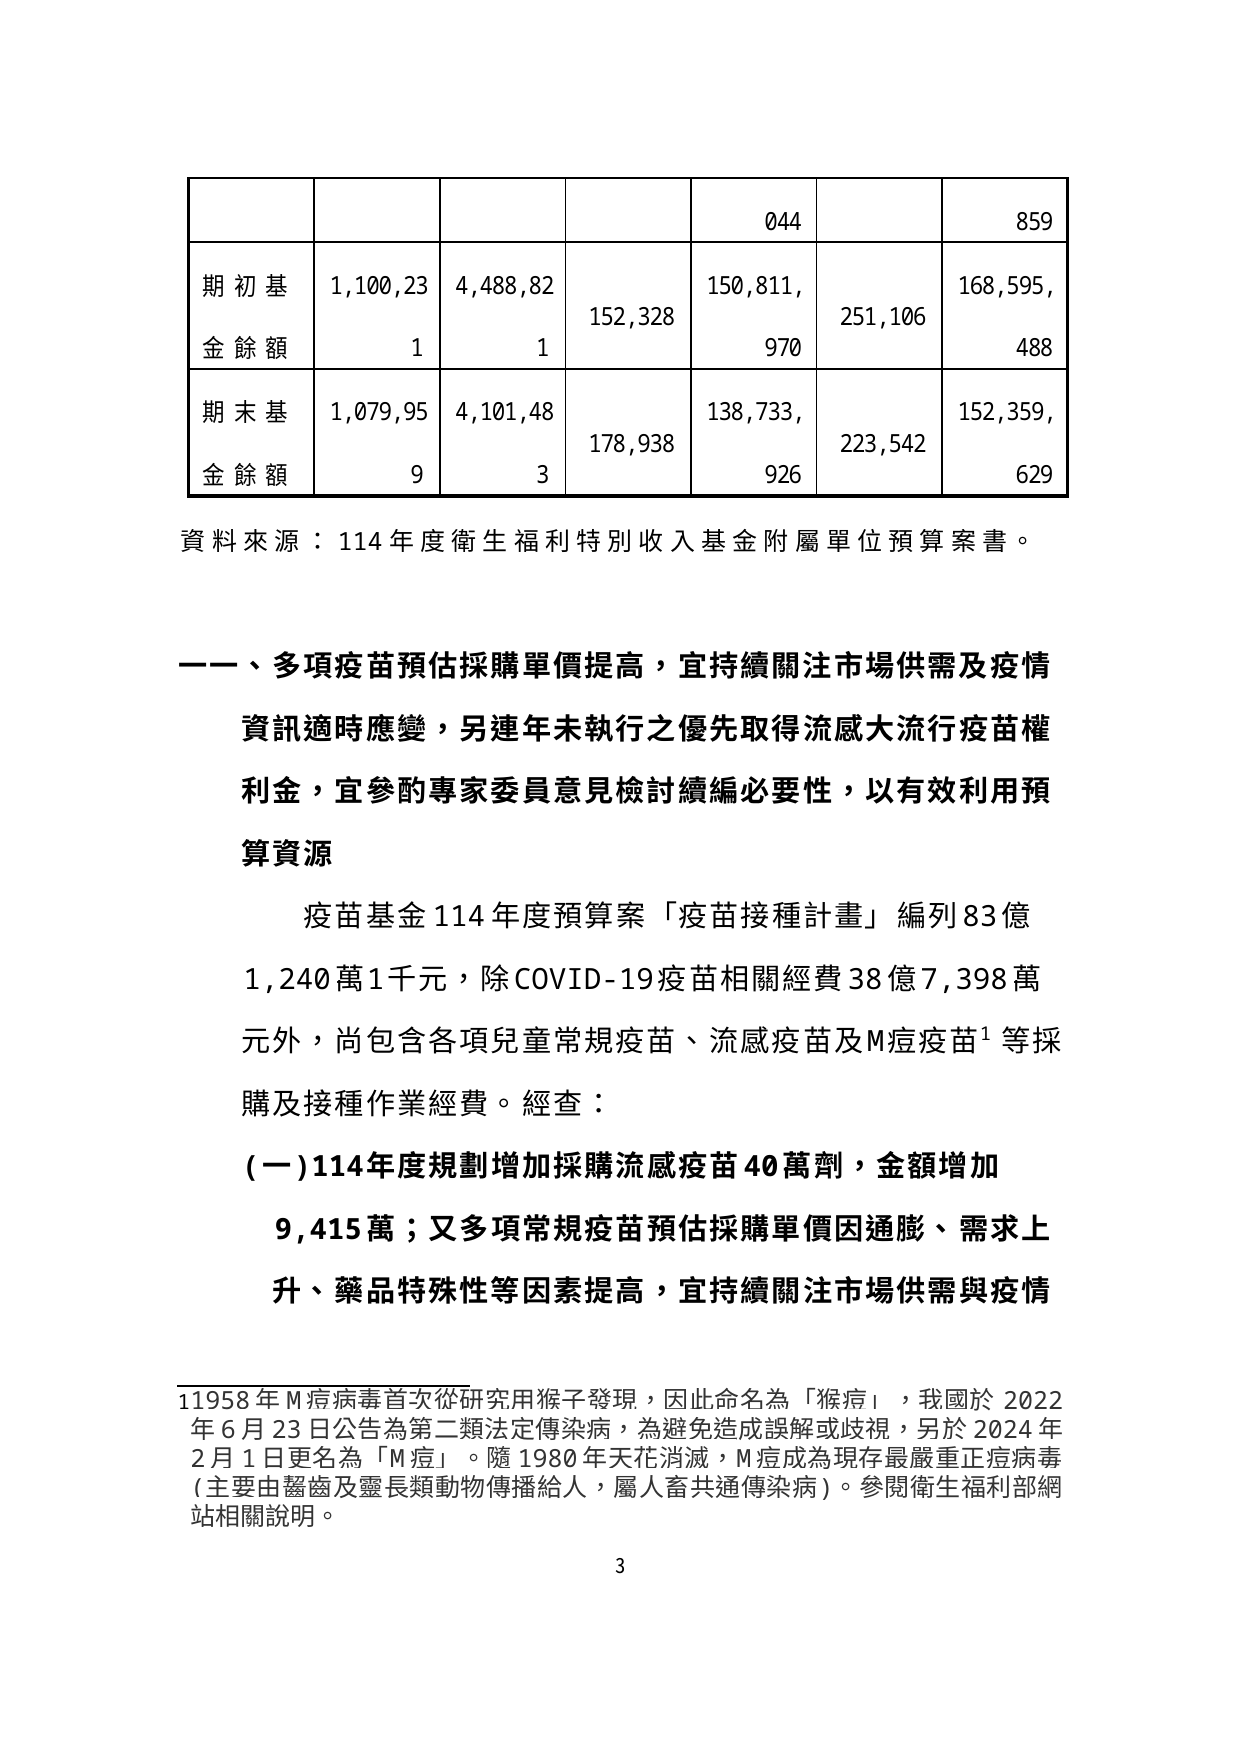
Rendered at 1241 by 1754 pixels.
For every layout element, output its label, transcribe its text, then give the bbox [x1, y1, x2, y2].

table_cell 223,542 [817, 370, 941, 494]
text 疫苗基金114年度預算案「疫苗接種計畫」編列83億1,240萬1千元，除COVID-19疫苗相關經費38億7,398萬元外，尚包含各項兒童常規疫苗、流感疫苗及M痘疫苗等採購及接種作業經費。經查： [236, 872, 1063, 1122]
table_cell 152,359,629 [943, 370, 1066, 494]
table_cell 168,595,488 [943, 243, 1066, 368]
table_cell 859 [943, 179, 1066, 241]
table_cell 期末基金餘額 [190, 370, 313, 494]
table_cell 152,328 [566, 243, 690, 368]
table_cell 4,101,483 [441, 370, 565, 494]
table_cell 044 [692, 179, 816, 241]
table_cell 期初基金餘額 [190, 243, 313, 368]
table_cell 138,733,926 [692, 370, 816, 494]
table_cell [190, 179, 313, 241]
table_cell 1,079,959 [315, 370, 439, 494]
table_cell [315, 179, 439, 241]
text (一)114年度規劃增加採購流感疫苗40萬劑，金額增加9,415萬；又多項常規疫苗預估採購單價因通膨、需求上升、藥品特殊性等因素提高，宜持續關注市場供需與疫情 [236, 1122, 1063, 1310]
table_cell 251,106 [817, 243, 941, 368]
text 1958年M痘病毒首次從研究用猴子發現，因此命名為「猴痘」，我國於2022年6月23日公告為第二類法定傳染病，為避免造成誤解或歧視，另於2024年2月1日更名為「M痘」。隨1980年天花消滅，M痘成為現存最嚴重正痘病毒(主要由齧齒及靈長類動物傳播給人，屬人畜共通傳染病)。參閱衛生福利部網站相關說明。 [177, 1386, 1063, 1532]
text 資料來源：114年度衛生福利特別收入基金附屬單位預算案書。 [177, 497, 1063, 560]
text 一一、多項疫苗預估採購單價提高，宜持續關注市場供需及疫情資訊適時應變，另連年未執行之優先取得流感大流行疫苗權利金，宜參酌專家委員意見檢討續編必要性，以有效利用預算資源 [177, 622, 1063, 872]
table_cell 1,100,231 [315, 243, 439, 368]
table_cell [817, 179, 941, 241]
table_cell [441, 179, 565, 241]
table_cell 178,938 [566, 370, 690, 494]
table_cell 4,488,821 [441, 243, 565, 368]
table_cell 150,811,970 [692, 243, 816, 368]
table_cell [566, 179, 690, 241]
